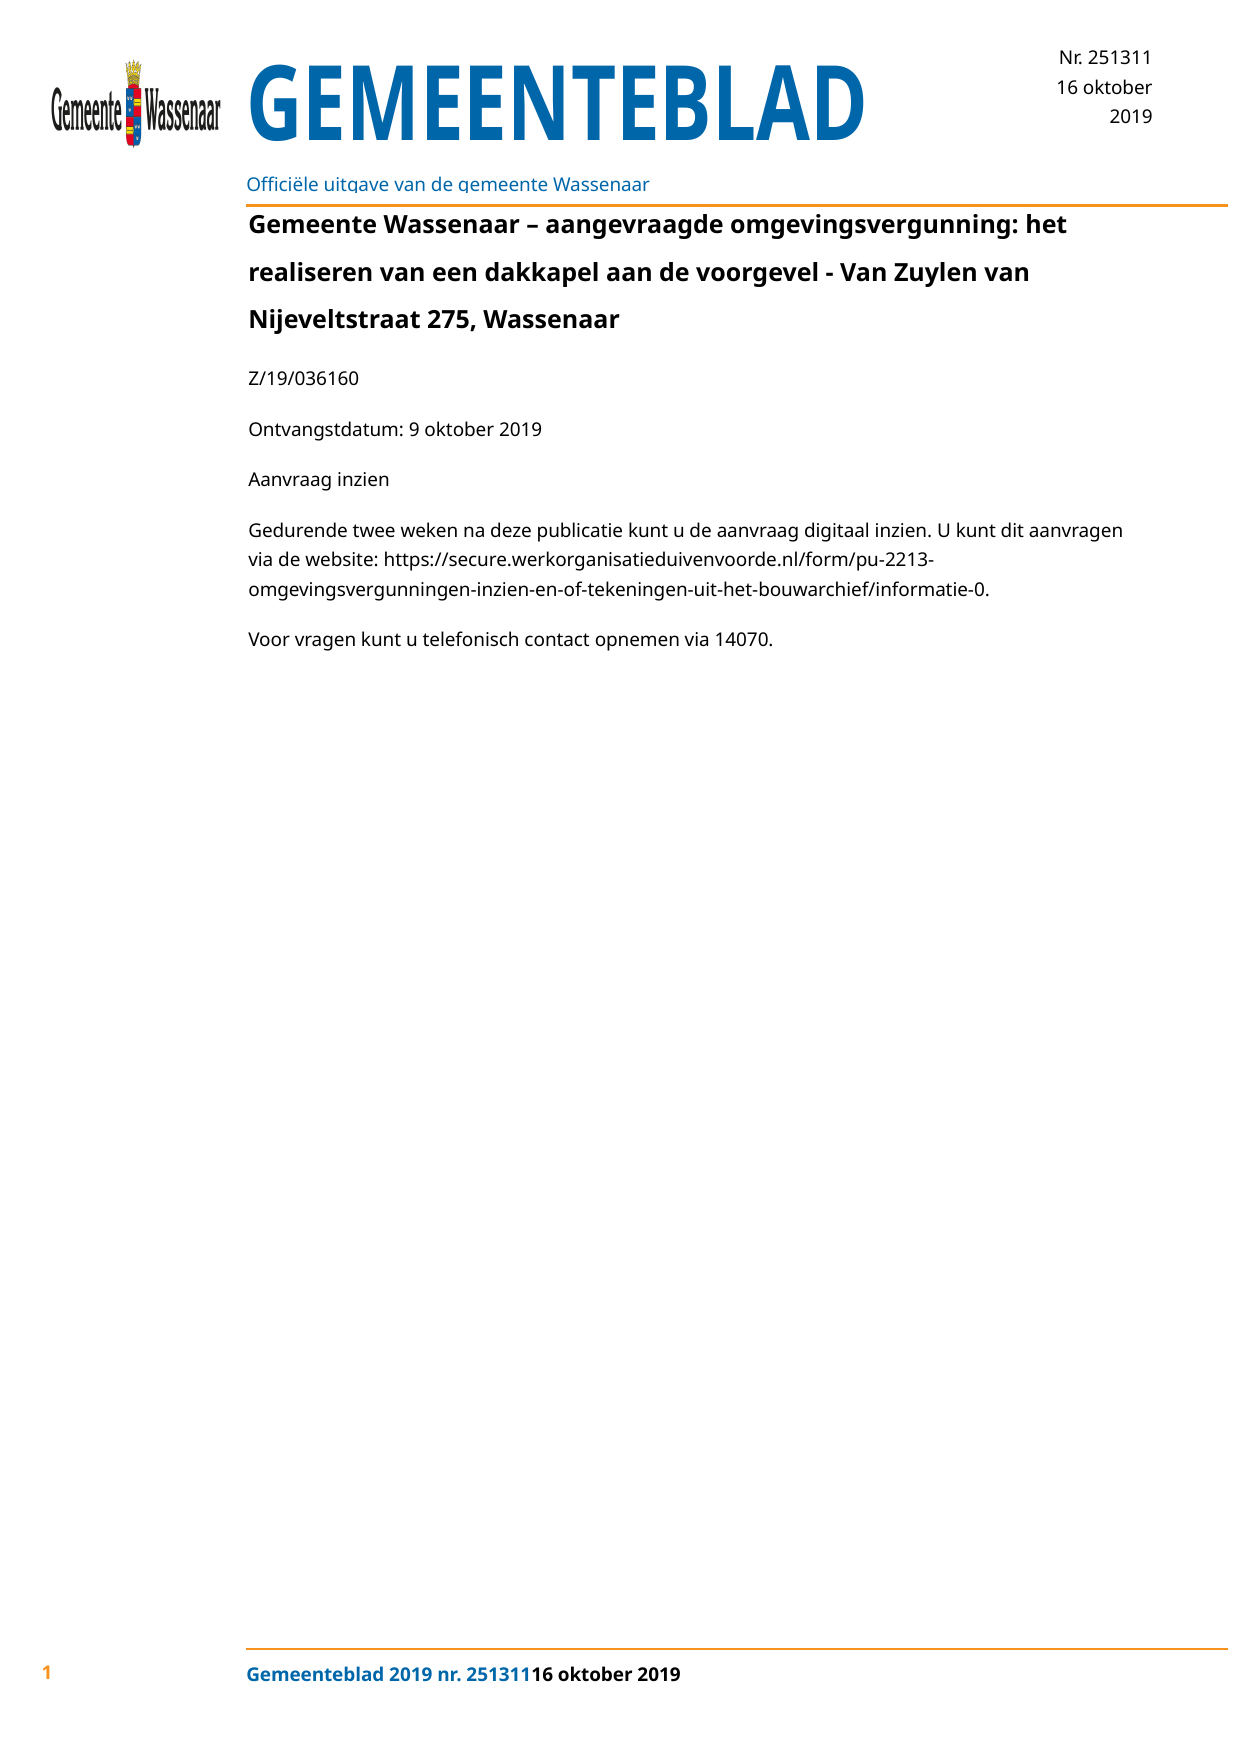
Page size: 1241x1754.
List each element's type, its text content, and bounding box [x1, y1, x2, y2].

text Z/19/036160 [248, 366, 1152, 391]
picture [41, 47, 231, 172]
text Voor vragen kunt u telefonisch contact opnemen via 14070. [248, 626, 1152, 652]
text Ontvangstdatum: 9 oktober 2019 [248, 416, 1152, 442]
text Aanvraag inzien [248, 466, 1152, 492]
text Gedurende twee weken na deze publicatie kunt u de aanvraag digitaal inzien. U kunt dit aanvragen via de website: https://secure.werkorganisatieduivenvoorde.nl/form/pu-2213-omgevingsvergunningen-inzien-en-of-tekeningen-uit-het-bouwarchief/informatie-0. [248, 517, 1152, 602]
text Gemeente Wassenaar – aangevraagde omgevingsvergunning: het realiseren van een dakkapel aan de voorgevel - Van Zuylen van Nijeveltstraat 275, Wassenaar [248, 207, 1152, 336]
